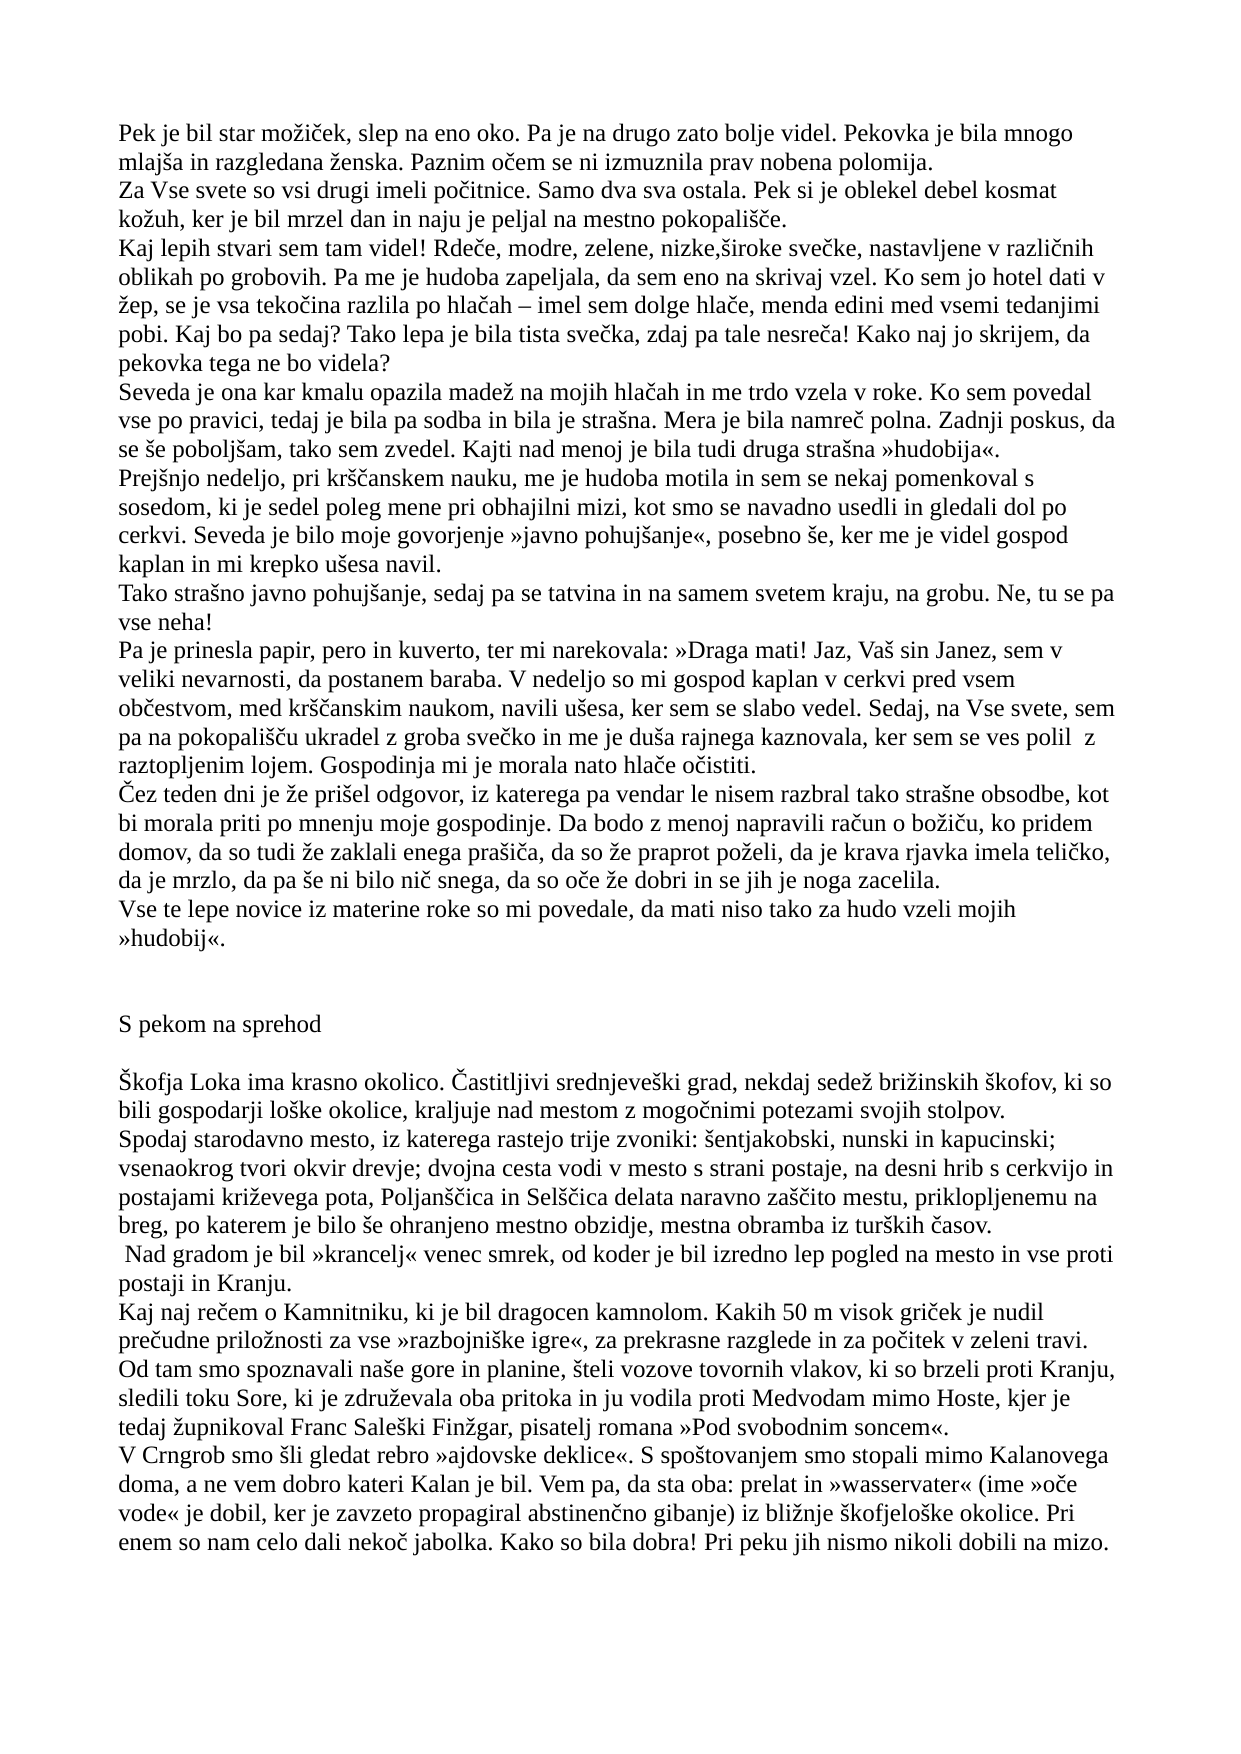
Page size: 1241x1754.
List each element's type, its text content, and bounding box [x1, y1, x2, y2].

text Pa je prinesla papir, pero in kuverto, ter mi narekovala: »Draga mati! Jaz, Vaš sin Janez, sem v veliki nevarnosti, da postanem baraba. V nedeljo so mi gospod kaplan v cerkvi pred vsem občestvom, med krščanskim naukom, navili ušesa, ker sem se slabo vedel. Sedaj, na Vse svete, sem pa na pokopališču ukradel z groba svečko in me je duša rajnega kaznovala, ker sem se ves polil z raztopljenim lojem. Gospodinja mi je morala nato hlače očistiti. [118, 636, 1122, 779]
text Vse te lepe novice iz materine roke so mi povedale, da mati niso tako za hudo vzeli mojih »hudobij«. [118, 894, 1122, 952]
text V Crngrob smo šli gledat rebro »ajdovske deklice«. S spoštovanjem smo stopali mimo Kalanovega doma, a ne vem dobro kateri Kalan je bil. Vem pa, da sta oba: prelat in »wasservater« (ime »oče vode« je dobil, ker je zavzeto propagiral abstinenčno gibanje) iz bližnje škofjeloške okolice. Pri enem so nam celo dali nekoč jabolka. Kako so bila dobra! Pri peku jih nismo nikoli dobili na mizo. [118, 1441, 1122, 1556]
text Nad gradom je bil »krancelj« venec smrek, od koder je bil izredno lep pogled na mesto in vse proti postaji in Kranju. [118, 1239, 1122, 1297]
text Pek je bil star možiček, slep na eno oko. Pa je na drugo zato bolje videl. Pekovka je bila mnogo mlajša in razgledana ženska. Paznim očem se ni izmuznila prav nobena polomija. [118, 118, 1122, 176]
text S pekom na sprehod [118, 1009, 1122, 1038]
text Kaj naj rečem o Kamnitniku, ki je bil dragocen kamnolom. Kakih 50 m visok griček je nudil prečudne priložnosti za vse »razbojniške igre«, za prekrasne razglede in za počitek v zeleni travi. Od tam smo spoznavali naše gore in planine, šteli vozove tovornih vlakov, ki so brzeli proti Kranju, sledili toku Sore, ki je združevala oba pritoka in ju vodila proti Medvodam mimo Hoste, kjer je tedaj župnikoval Franc Saleški Finžgar, pisatelj romana »Pod svobodnim soncem«. [118, 1297, 1122, 1441]
text Kaj lepih stvari sem tam videl! Rdeče, modre, zelene, nizke,široke svečke, nastavljene v različnih oblikah po grobovih. Pa me je hudoba zapeljala, da sem eno na skrivaj vzel. Ko sem jo hotel dati v žep, se je vsa tekočina razlila po hlačah – imel sem dolge hlače, menda edini med vsemi tedanjimi pobi. Kaj bo pa sedaj? Tako lepa je bila tista svečka, zdaj pa tale nesreča! Kako naj jo skrijem, da pekovka tega ne bo videla? [118, 233, 1122, 377]
text Škofja Loka ima krasno okolico. Častitljivi srednjeveški grad, nekdaj sedež brižinskih škofov, ki so bili gospodarji loške okolice, kraljuje nad mestom z mogočnimi potezami svojih stolpov. [118, 1067, 1122, 1124]
text Za Vse svete so vsi drugi imeli počitnice. Samo dva sva ostala. Pek si je oblekel debel kosmat kožuh, ker je bil mrzel dan in naju je peljal na mestno pokopališče. [118, 176, 1122, 233]
text Prejšnjo nedeljo, pri krščanskem nauku, me je hudoba motila in sem se nekaj pomenkoval s sosedom, ki je sedel poleg mene pri obhajilni mizi, kot smo se navadno usedli in gledali dol po cerkvi. Seveda je bilo moje govorjenje »javno pohujšanje«, posebno še, ker me je videl gospod kaplan in mi krepko ušesa navil. [118, 463, 1122, 578]
text Seveda je ona kar kmalu opazila madež na mojih hlačah in me trdo vzela v roke. Ko sem povedal vse po pravici, tedaj je bila pa sodba in bila je strašna. Mera je bila namreč polna. Zadnji poskus, da se še poboljšam, tako sem zvedel. Kajti nad menoj je bila tudi druga strašna »hudobija«. [118, 377, 1122, 463]
text Tako strašno javno pohujšanje, sedaj pa se tatvina in na samem svetem kraju, na grobu. Ne, tu se pa vse neha! [118, 578, 1122, 636]
text Spodaj starodavno mesto, iz katerega rastejo trije zvoniki: šentjakobski, nunski in kapucinski; vsenaokrog tvori okvir drevje; dvojna cesta vodi v mesto s strani postaje, na desni hrib s cerkvijo in postajami križevega pota, Poljanščica in Selščica delata naravno zaščito mestu, priklopljenemu na breg, po katerem je bilo še ohranjeno mestno obzidje, mestna obramba iz turških časov. [118, 1124, 1122, 1239]
text Čez teden dni je že prišel odgovor, iz katerega pa vendar le nisem razbral tako strašne obsodbe, kot bi morala priti po mnenju moje gospodinje. Da bodo z menoj napravili račun o božiču, ko pridem domov, da so tudi že zaklali enega prašiča, da so že praprot poželi, da je krava rjavka imela teličko, da je mrzlo, da pa še ni bilo nič snega, da so oče že dobri in se jih je noga zacelila. [118, 779, 1122, 894]
